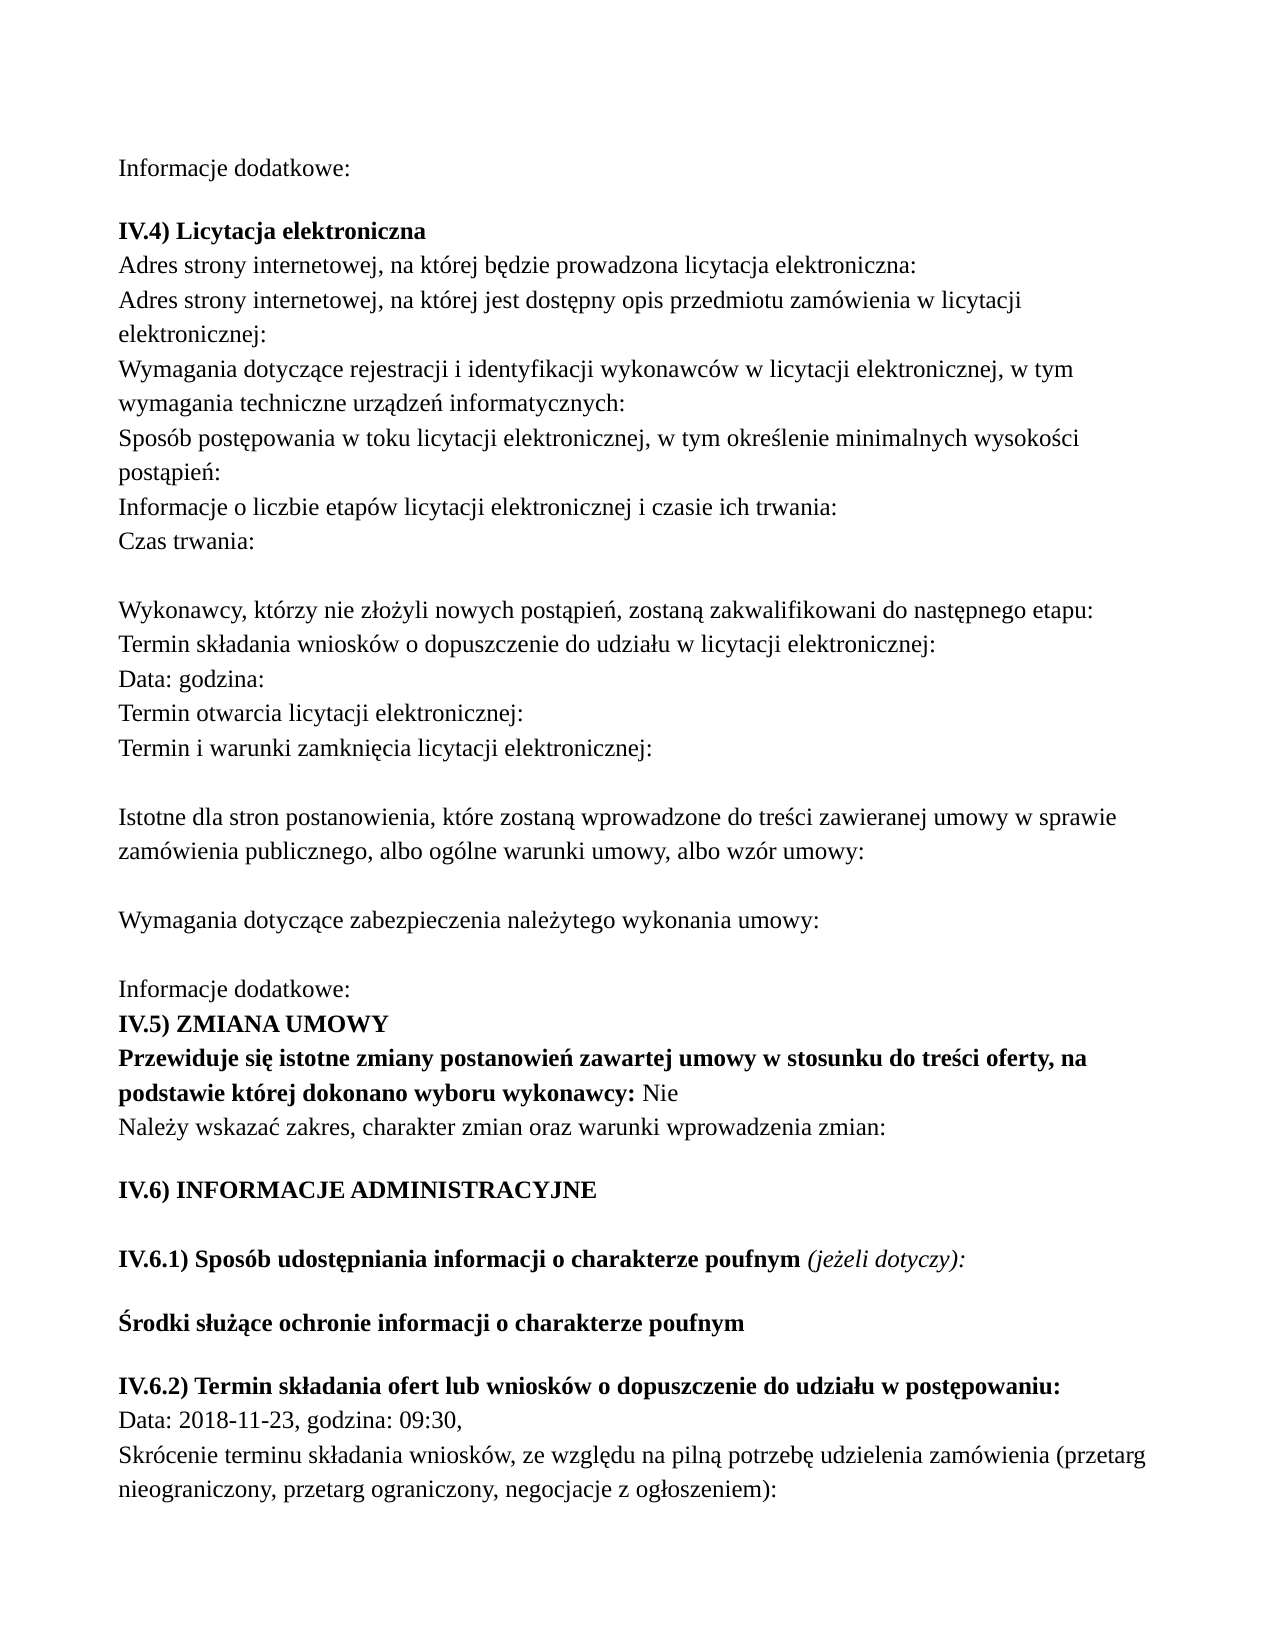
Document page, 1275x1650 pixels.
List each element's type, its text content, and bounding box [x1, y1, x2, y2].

text Informacje o liczbie etapów licytacji elektronicznej i czasie ich trwania: [118, 492, 1157, 520]
text Istotne dla stron postanowienia, które zostaną wprowadzone do treści zawieranej umowy w sprawie zamówienia publicznego, albo ogólne warunki umowy, albo wzór umowy: [118, 767, 1157, 865]
text Wymagania dotyczące zabezpieczenia należytego wykonania umowy: [118, 871, 1157, 934]
text Sposób postępowania w toku licytacji elektronicznej, w tym określenie minimalnych wysokości postąpień: [118, 423, 1157, 486]
text Termin składania wniosków o dopuszczenie do udziału w licytacji elektronicznej: Data: godzina: Termin otwarcia licytacji elektronicznej: [118, 629, 1157, 727]
text IV.5) ZMIANA UMOWY Przewiduje się istotne zmiany postanowień zawartej umowy w stosunku do treści oferty, na podstawie której dokonano wyboru wykonawcy: Nie Należy wskazać zakres, charakter zmian oraz warunki wprowadzenia zmian: IV.6) INFORMACJE ADMINISTRACYJNE IV.6.1) Sposób udostępniania informacji o charakterze poufnym (jeżeli dotyczy): Środki służące ochronie informacji o charakterze poufnym IV.6.2) Termin składania ofert lub wniosków o dopuszczenie do udziału w postępowaniu: Data: 2018-11-23, godzina: 09:30, Skrócenie terminu składania wniosków, ze względu na pilną potrzebę udzielenia zamówienia (przetarg nieograniczony, przetarg ograniczony, negocjacje z ogłoszeniem): [118, 1009, 1157, 1503]
text Termin i warunki zamknięcia licytacji elektronicznej: [118, 733, 1157, 762]
text Wymagania dotyczące rejestracji i identyfikacji wykonawców w licytacji elektronicznej, w tym wymagania techniczne urządzeń informatycznych: [118, 354, 1157, 417]
text Informacje dodatkowe: IV.4) Licytacja elektroniczna Adres strony internetowej, na której będzie prowadzona licytacja elektroniczna: [118, 118, 1157, 279]
text Czas trwania: Wykonawcy, którzy nie złożyli nowych postąpień, zostaną zakwalifikowani do następnego etapu: [118, 526, 1157, 624]
text Adres strony internetowej, na której jest dostępny opis przedmiotu zamówienia w licytacji elektronicznej: [118, 285, 1157, 348]
text Informacje dodatkowe: [118, 940, 1157, 1003]
